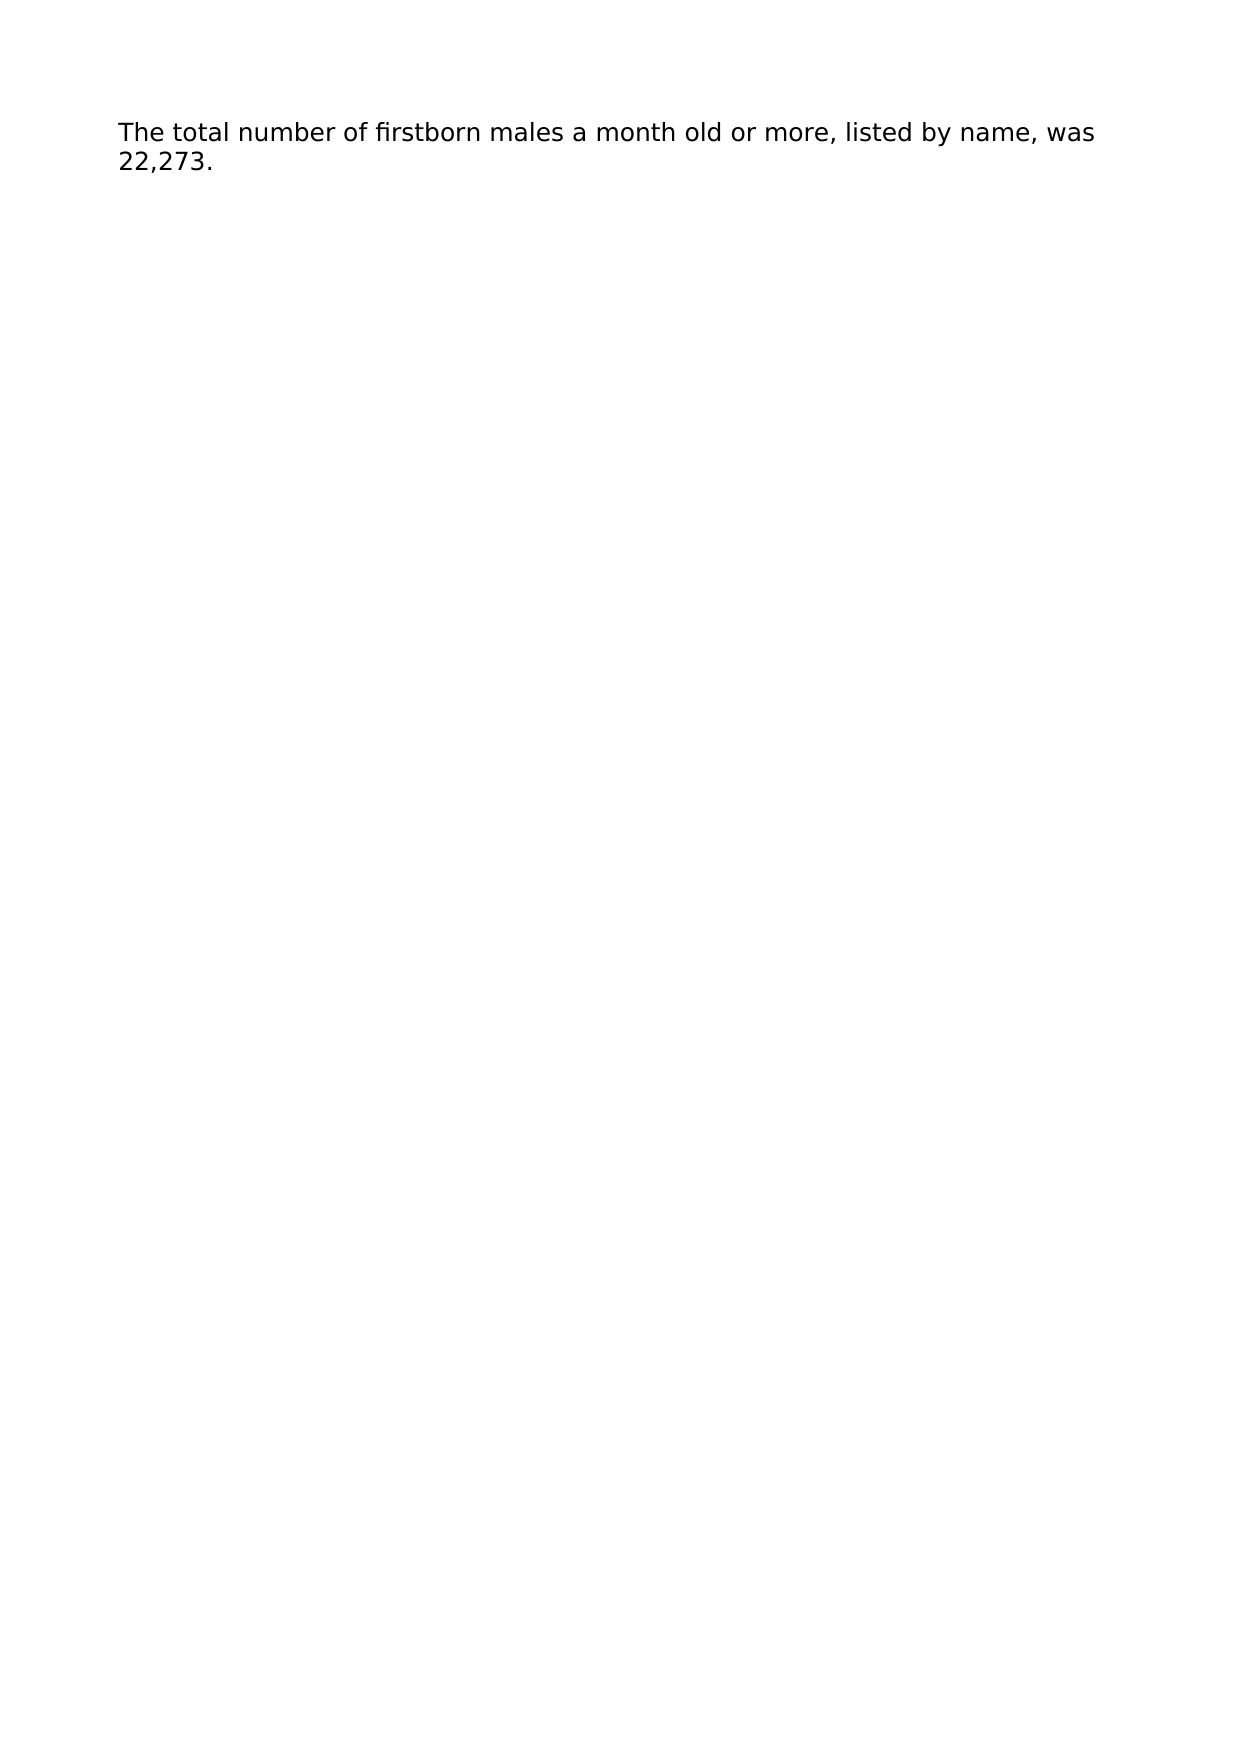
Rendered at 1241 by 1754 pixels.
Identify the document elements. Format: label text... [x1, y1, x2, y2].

text The total number of firstborn males a month old or more, listed by name, was 22,273. [118, 118, 1122, 176]
